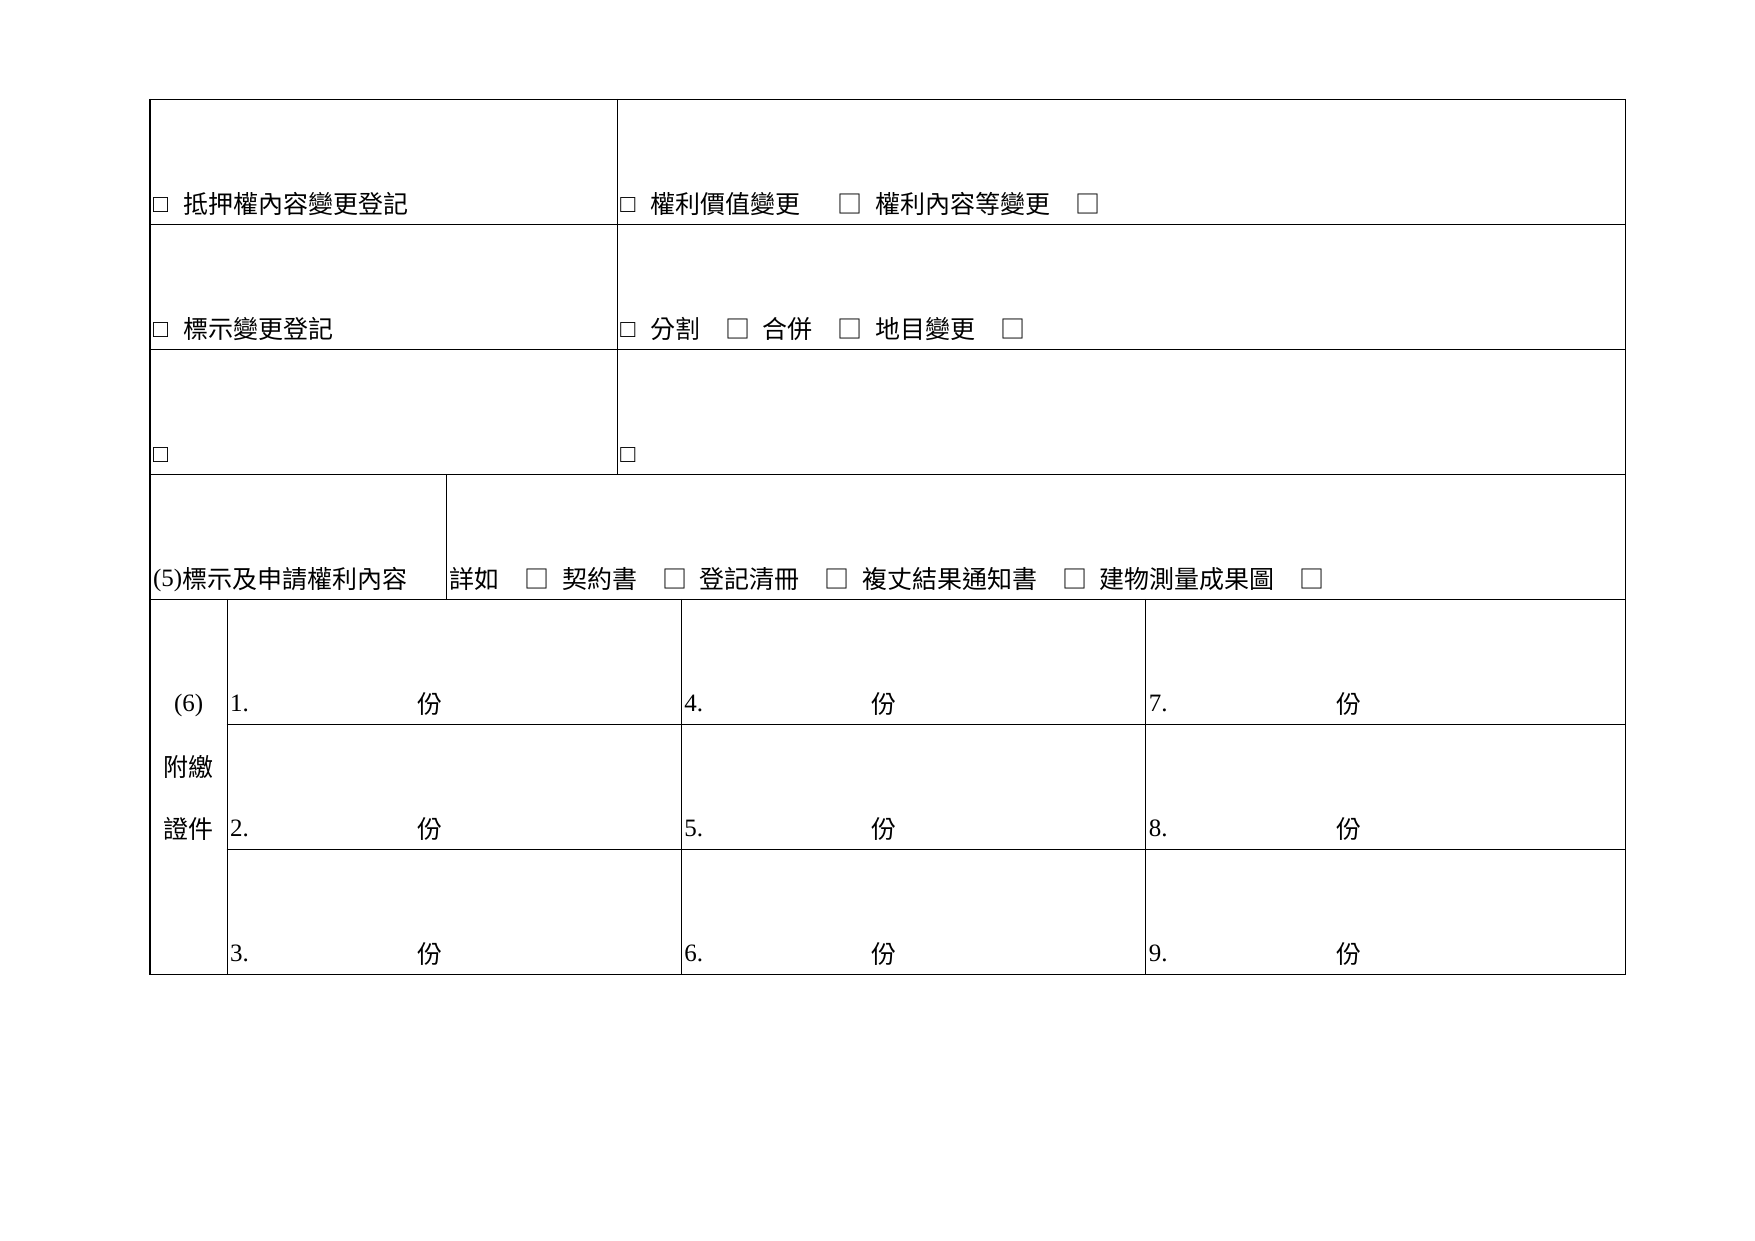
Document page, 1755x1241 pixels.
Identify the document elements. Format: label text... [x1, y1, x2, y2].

table_cell (6) 附繳 證件 [151, 600, 227, 974]
table_cell □ 抵押權內容變更登記 [151, 100, 617, 224]
table_cell 8. 份 [1146, 725, 1625, 849]
table_cell 1. 份 [228, 600, 681, 724]
table_cell □ [618, 350, 1625, 474]
table_cell (5)標示及申請權利內容 [151, 475, 446, 599]
table_cell 2. 份 [228, 725, 681, 849]
table_cell 3. 份 [228, 850, 681, 974]
table_cell 7. 份 [1146, 600, 1625, 724]
table_cell □ 標示變更登記 [151, 225, 617, 349]
table_cell 4. 份 [682, 600, 1145, 724]
table_cell □ [151, 350, 617, 474]
table_cell □ 分割 □ 合併 □ 地目變更 □ [618, 225, 1625, 349]
table_cell □ 權利價值變更 □ 權利內容等變更 □ [618, 100, 1625, 224]
table_cell 5. 份 [682, 725, 1145, 849]
table_cell 9. 份 [1146, 850, 1625, 974]
table_cell 6. 份 [682, 850, 1145, 974]
table_cell 詳如 □ 契約書 □ 登記清冊 □ 複丈結果通知書 □ 建物測量成果圖 □ [447, 475, 1625, 599]
